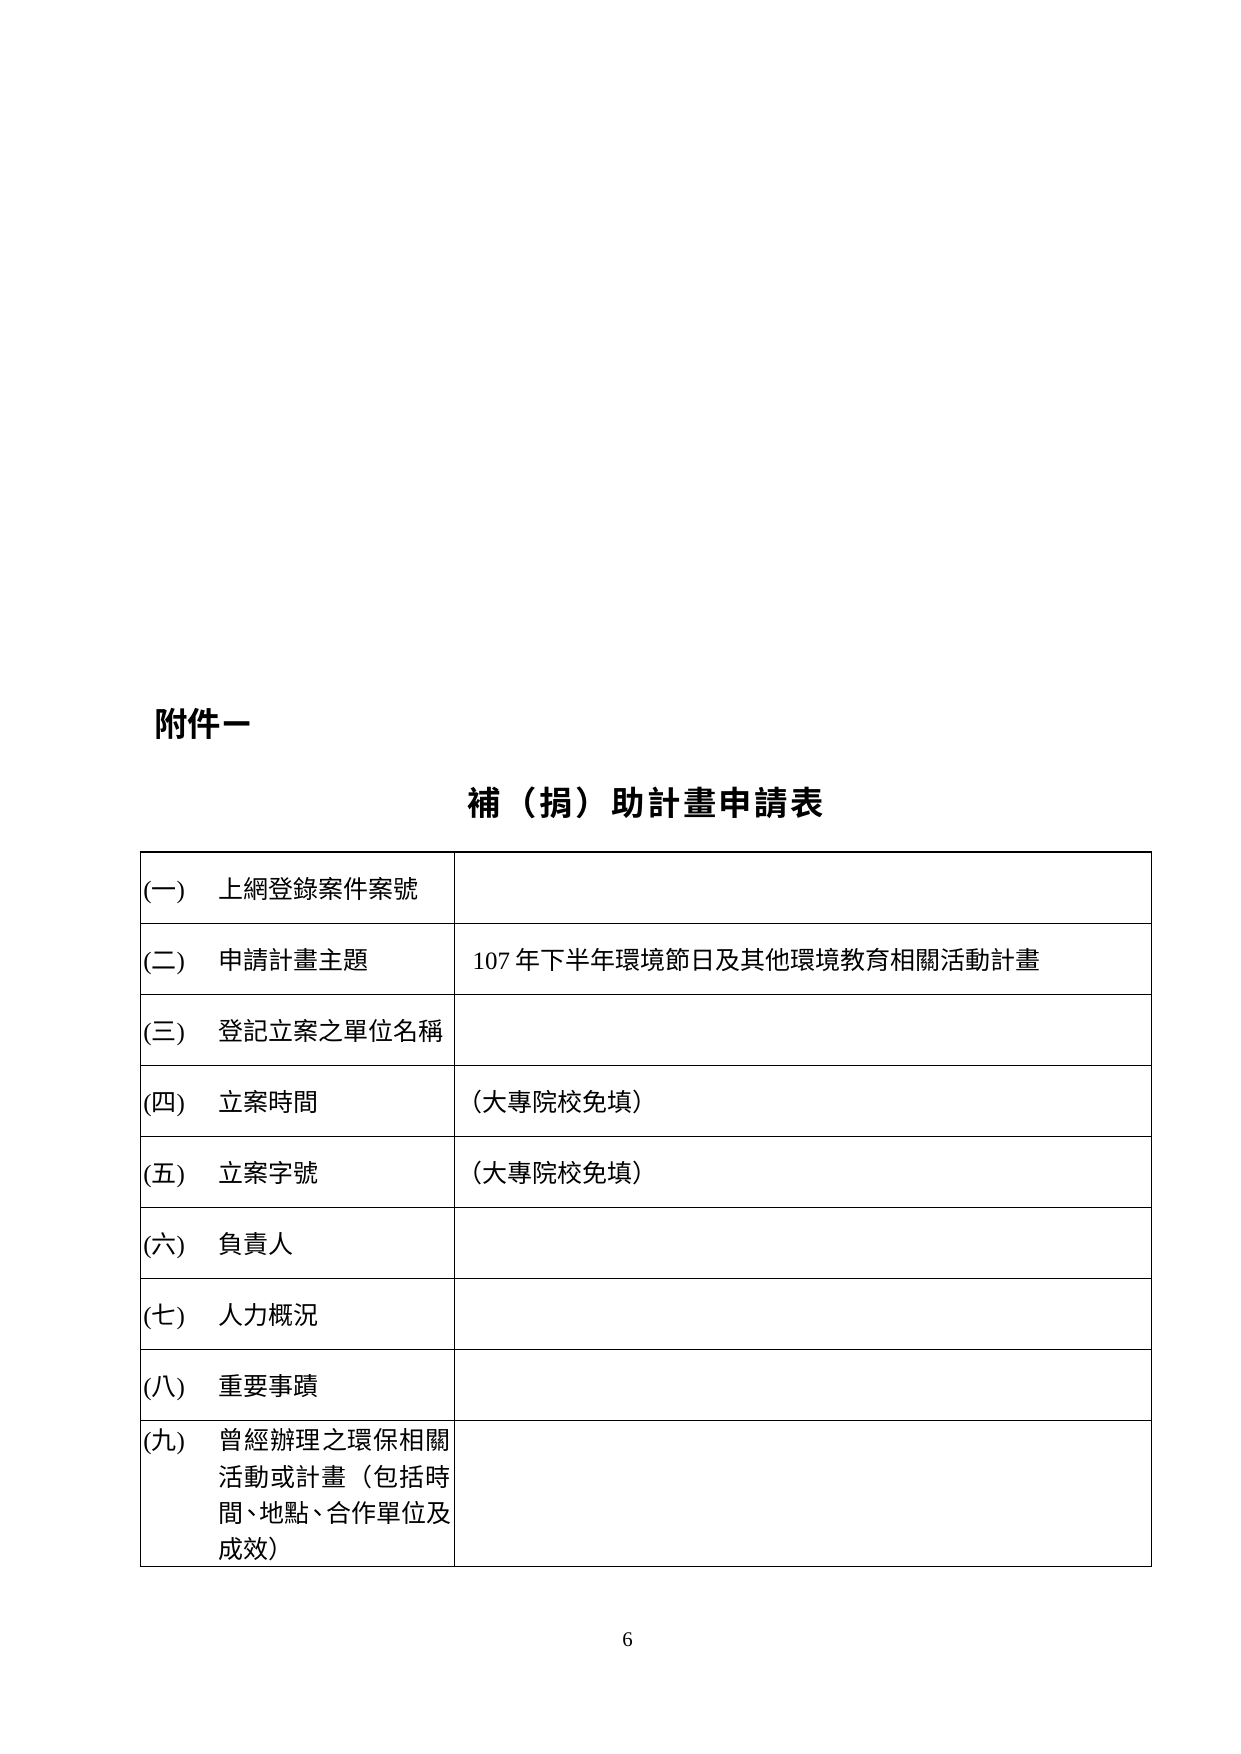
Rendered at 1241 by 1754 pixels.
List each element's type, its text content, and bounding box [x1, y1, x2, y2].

table_cell （大專院校免填） [455, 1066, 1151, 1136]
table_header 上網登錄案件案號 [141, 853, 454, 922]
text 補（捐）助計畫申請表 [148, 764, 1144, 839]
text 附件ㄧ [154, 703, 1144, 745]
table_cell [455, 1421, 1151, 1566]
table_cell [455, 1208, 1151, 1278]
table_header [455, 853, 1151, 922]
table_cell 申請計畫主題 [141, 924, 454, 993]
table_cell [455, 1350, 1151, 1420]
table_cell [455, 995, 1151, 1064]
table_cell （大專院校免填） [455, 1137, 1151, 1207]
table_cell 立案時間 [141, 1066, 454, 1136]
table_cell 107年下半年環境節日及其他環境教育相關活動計畫 [455, 924, 1151, 993]
table_cell 曾經辦理之環保相關活動或計畫（包括時間、地點、合作單位及成效） [141, 1421, 454, 1566]
table_cell 人力概況 [141, 1279, 454, 1349]
table_cell [455, 1279, 1151, 1349]
table_cell 負責人 [141, 1208, 454, 1278]
table_cell 登記立案之單位名稱 [141, 995, 454, 1064]
table_cell 重要事蹟 [141, 1350, 454, 1420]
table_cell 立案字號 [141, 1137, 454, 1207]
